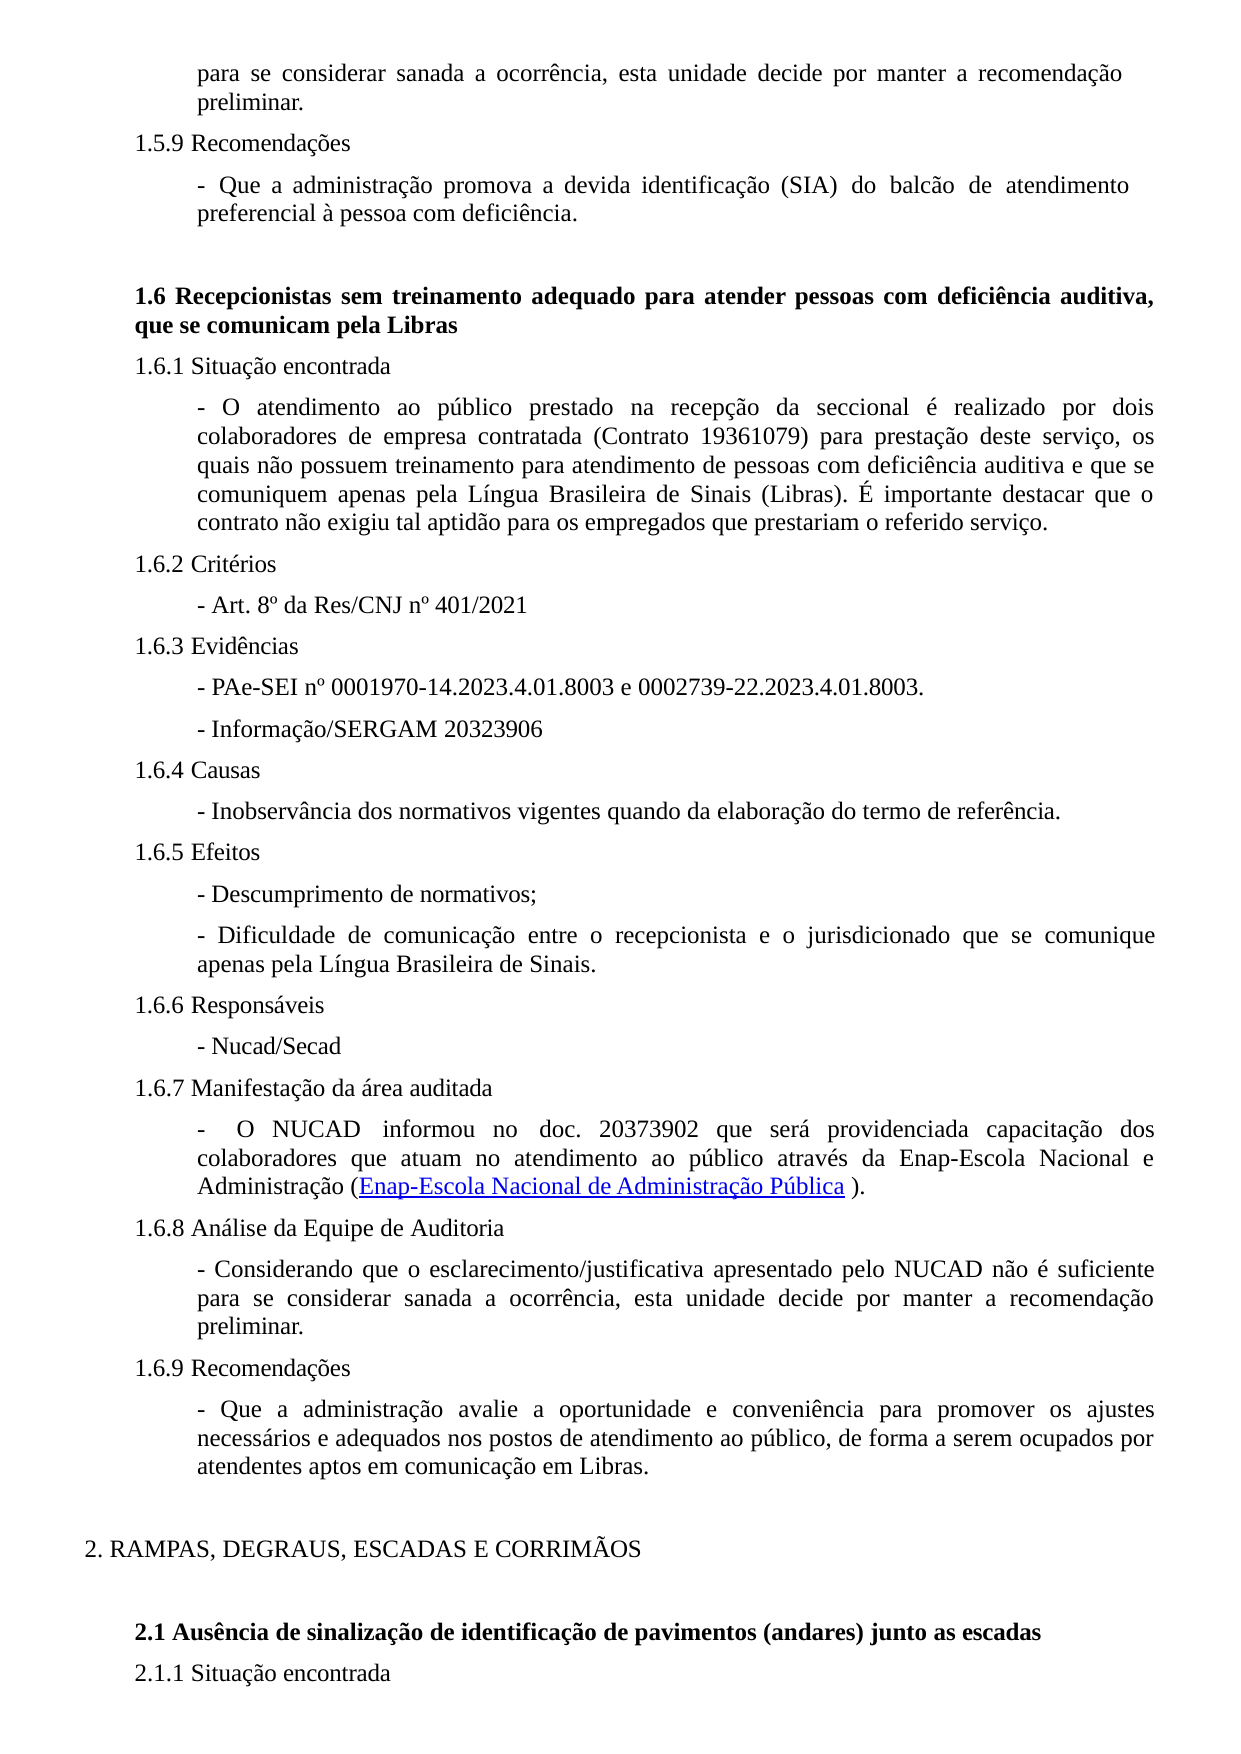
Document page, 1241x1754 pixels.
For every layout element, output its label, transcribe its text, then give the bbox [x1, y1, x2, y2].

list Que a administração avalie a oportunidade e conveniência para promover os ajustes necessários e adequados nos postos de atendimento ao público, de forma a serem ocupados por atendentes aptos em comunicação em Libras. [197, 1394, 1156, 1480]
list O NUCAD informou no doc. 20373902 que será providenciada capacitação dos colaboradores que atuam no atendimento ao público através da Enap-Escola Nacional e Administração (Enap-Escola Nacional de Administração Pública ). [197, 1114, 1156, 1200]
list Critérios [134, 549, 1180, 577]
list Situação encontrada [134, 1658, 1180, 1687]
list Informação/SERGAM 20323906 [197, 714, 1180, 742]
text - PAe-SEI nº 0001970-14.2023.4.01.8003 e 0002739-22.2023.4.01.8003. [197, 672, 1180, 701]
list Manifestação da área auditada [134, 1073, 1180, 1101]
list Responsáveis [134, 990, 1180, 1019]
list Art. 8º da Res/CNJ nº 401/2021 [197, 590, 1180, 619]
list Ausência de sinalização de identificação de pavimentos (andares) junto as escadas [134, 1617, 1180, 1645]
list Inobservância dos normativos vigentes quando da elaboração do termo de referência. [197, 796, 1180, 825]
text para se considerar sanada a ocorrência, esta unidade decide por manter a recomendação preliminar. [197, 58, 1180, 116]
list O atendimento ao público prestado na recepção da seccional é realizado por dois colaboradores de empresa contratada (Contrato 19361079) para prestação deste serviço, os quais não possuem treinamento para atendimento de pessoas com deficiência auditiva e que se comuniquem apenas pela Língua Brasileira de Sinais (Libras). É importante destacar que o contrato não exigiu tal aptidão para os empregados que prestariam o referido serviço. [197, 392, 1155, 536]
list Dificuldade de comunicação entre o recepcionista e o jurisdicionado que se comunique apenas pela Língua Brasileira de Sinais. [197, 920, 1156, 978]
list Causas [134, 755, 1180, 784]
list Evidências [134, 631, 1180, 660]
list Análise da Equipe de Auditoria [134, 1213, 1180, 1241]
list Recomendações [134, 128, 1180, 157]
list Recomendações [134, 1353, 1180, 1381]
list Descumprimento de normativos; [197, 879, 1180, 907]
list Recepcionistas sem treinamento adequado para atender pessoas com deficiência auditiva, que se comunicam pela Libras [134, 281, 1155, 338]
list Efeitos [134, 837, 1180, 866]
list Situação encontrada [134, 351, 1180, 380]
list Nucad/Secad [197, 1031, 1180, 1060]
list Que a administração promova a devida identificação (SIA) do balcão de atendimento preferencial à pessoa com deficiência. [197, 170, 1155, 227]
list RAMPAS, DEGRAUS, ESCADAS E CORRIMÃOS [84, 1534, 1180, 1563]
list Considerando que o esclarecimento/justificativa apresentado pelo NUCAD não é suficiente para se considerar sanada a ocorrência, esta unidade decide por manter a recomendação preliminar. [197, 1254, 1156, 1340]
